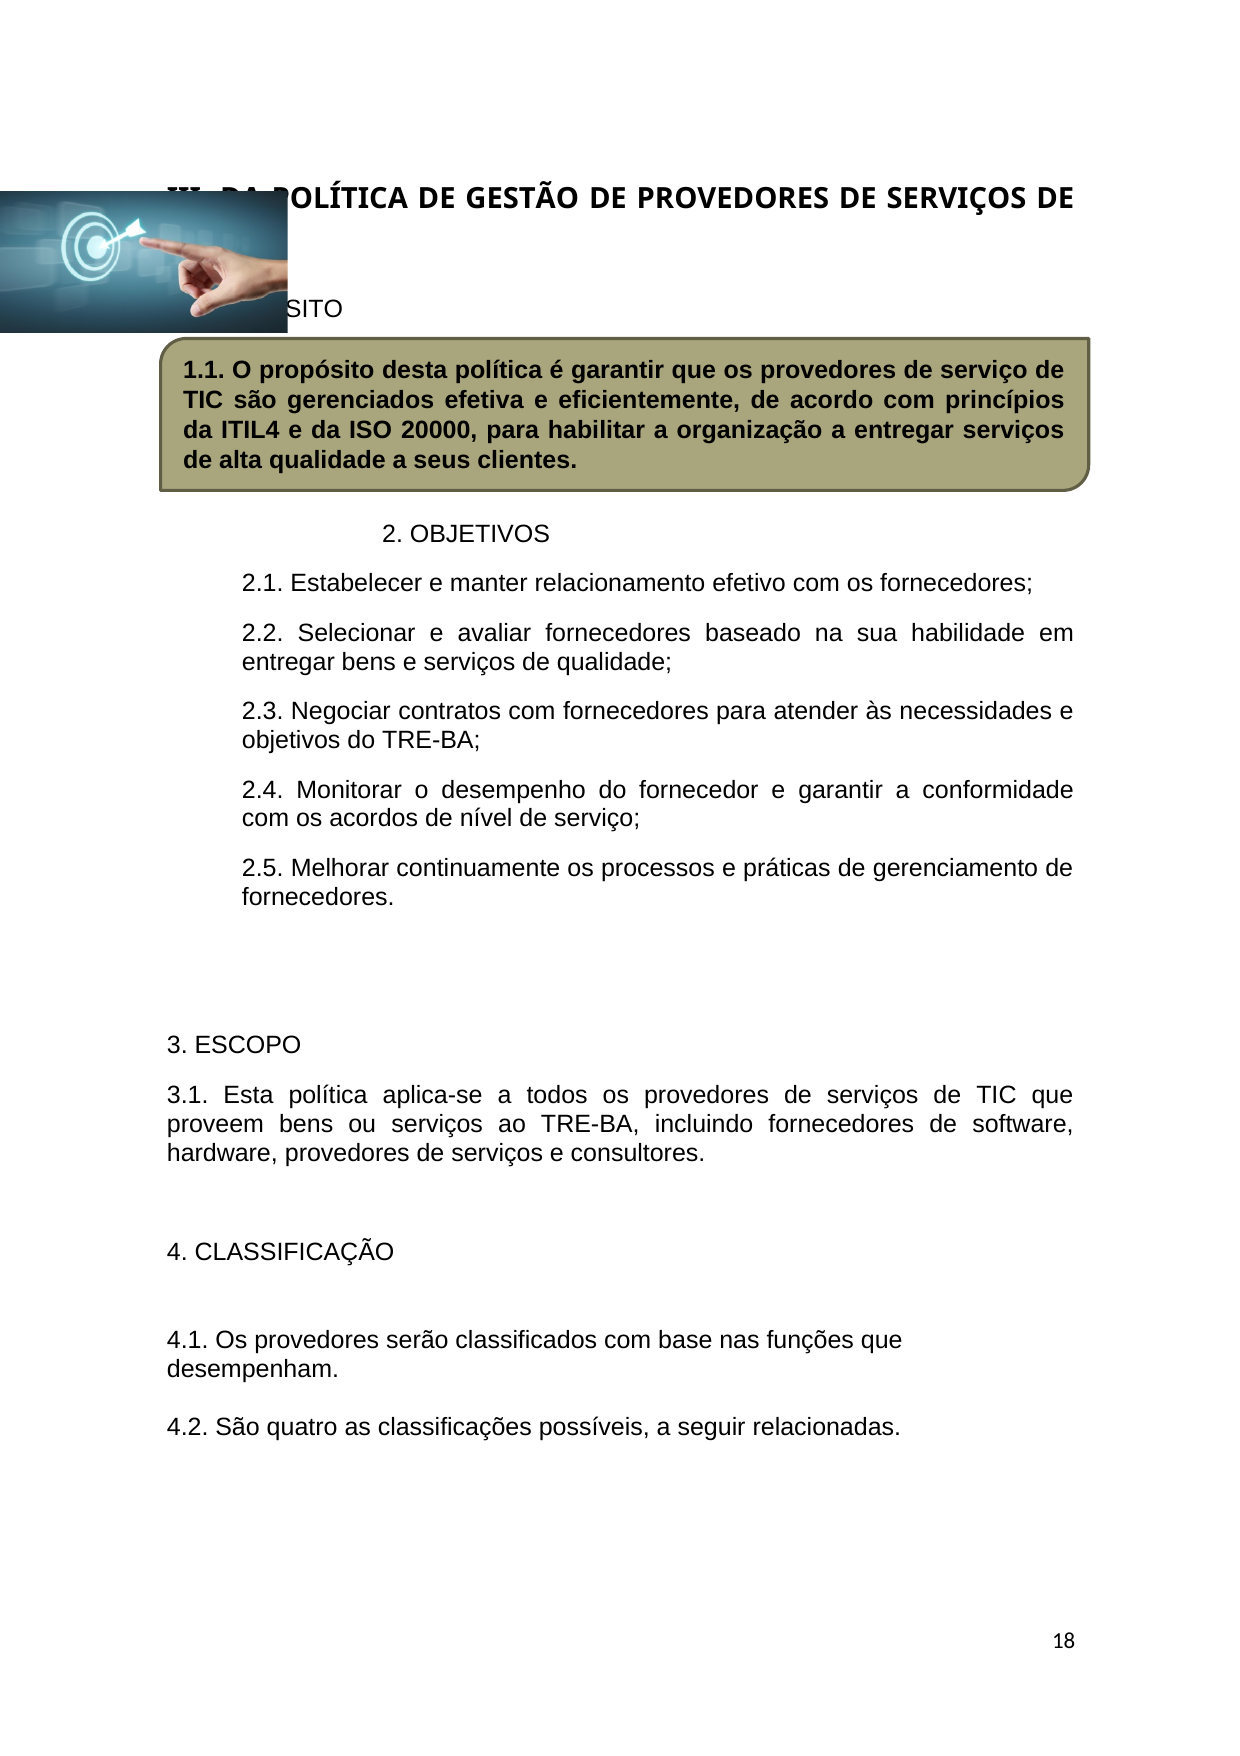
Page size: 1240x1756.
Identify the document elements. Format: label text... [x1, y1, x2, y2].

table_header [664, 519, 974, 558]
list 2.3. Negociar contratos com fornecedores para atender às necessidades e objetivos do TRE-BA; [242, 696, 1075, 754]
text 4.2. São quatro as classificações possíveis, a seguir relacionadas. [167, 1412, 1075, 1441]
list 2.1. Estabelecer e manter relacionamento efetivo com os fornecedores; [242, 568, 1075, 597]
list 3. ESCOPO [167, 1031, 1075, 1059]
table_header 2. OBJETIVOS [268, 519, 664, 558]
text 4.1. Os provedores serão classificados com base nas funções que desempenham. [167, 1326, 1075, 1383]
text 3.1. Esta política aplica-se a todos os provedores de serviços de TIC que proveem bens ou serviços ao TRE-BA, incluindo fornecedores de software, hardware, provedores de serviços e consultores. [167, 1080, 1075, 1166]
text III- DA POLÍTICA DE GESTÃO DE PROVEDORES DE SERVIÇOS DE TIC [167, 177, 1075, 256]
list 2.2. Selecionar e avaliar fornecedores baseado na sua habilidade em entregar bens e serviços de qualidade; [242, 618, 1075, 676]
list 2.4. Monitorar o desempenho do fornecedor e garantir a conformidade com os acordos de nível de serviço; [242, 775, 1075, 832]
text 1. PROPÓSITO [288, 294, 1075, 323]
list 4. CLASSIFICAÇÃO [167, 1237, 1075, 1266]
list 2.5. Melhorar continuamente os processos e práticas de gerenciamento de fornecedores. [242, 853, 1075, 911]
